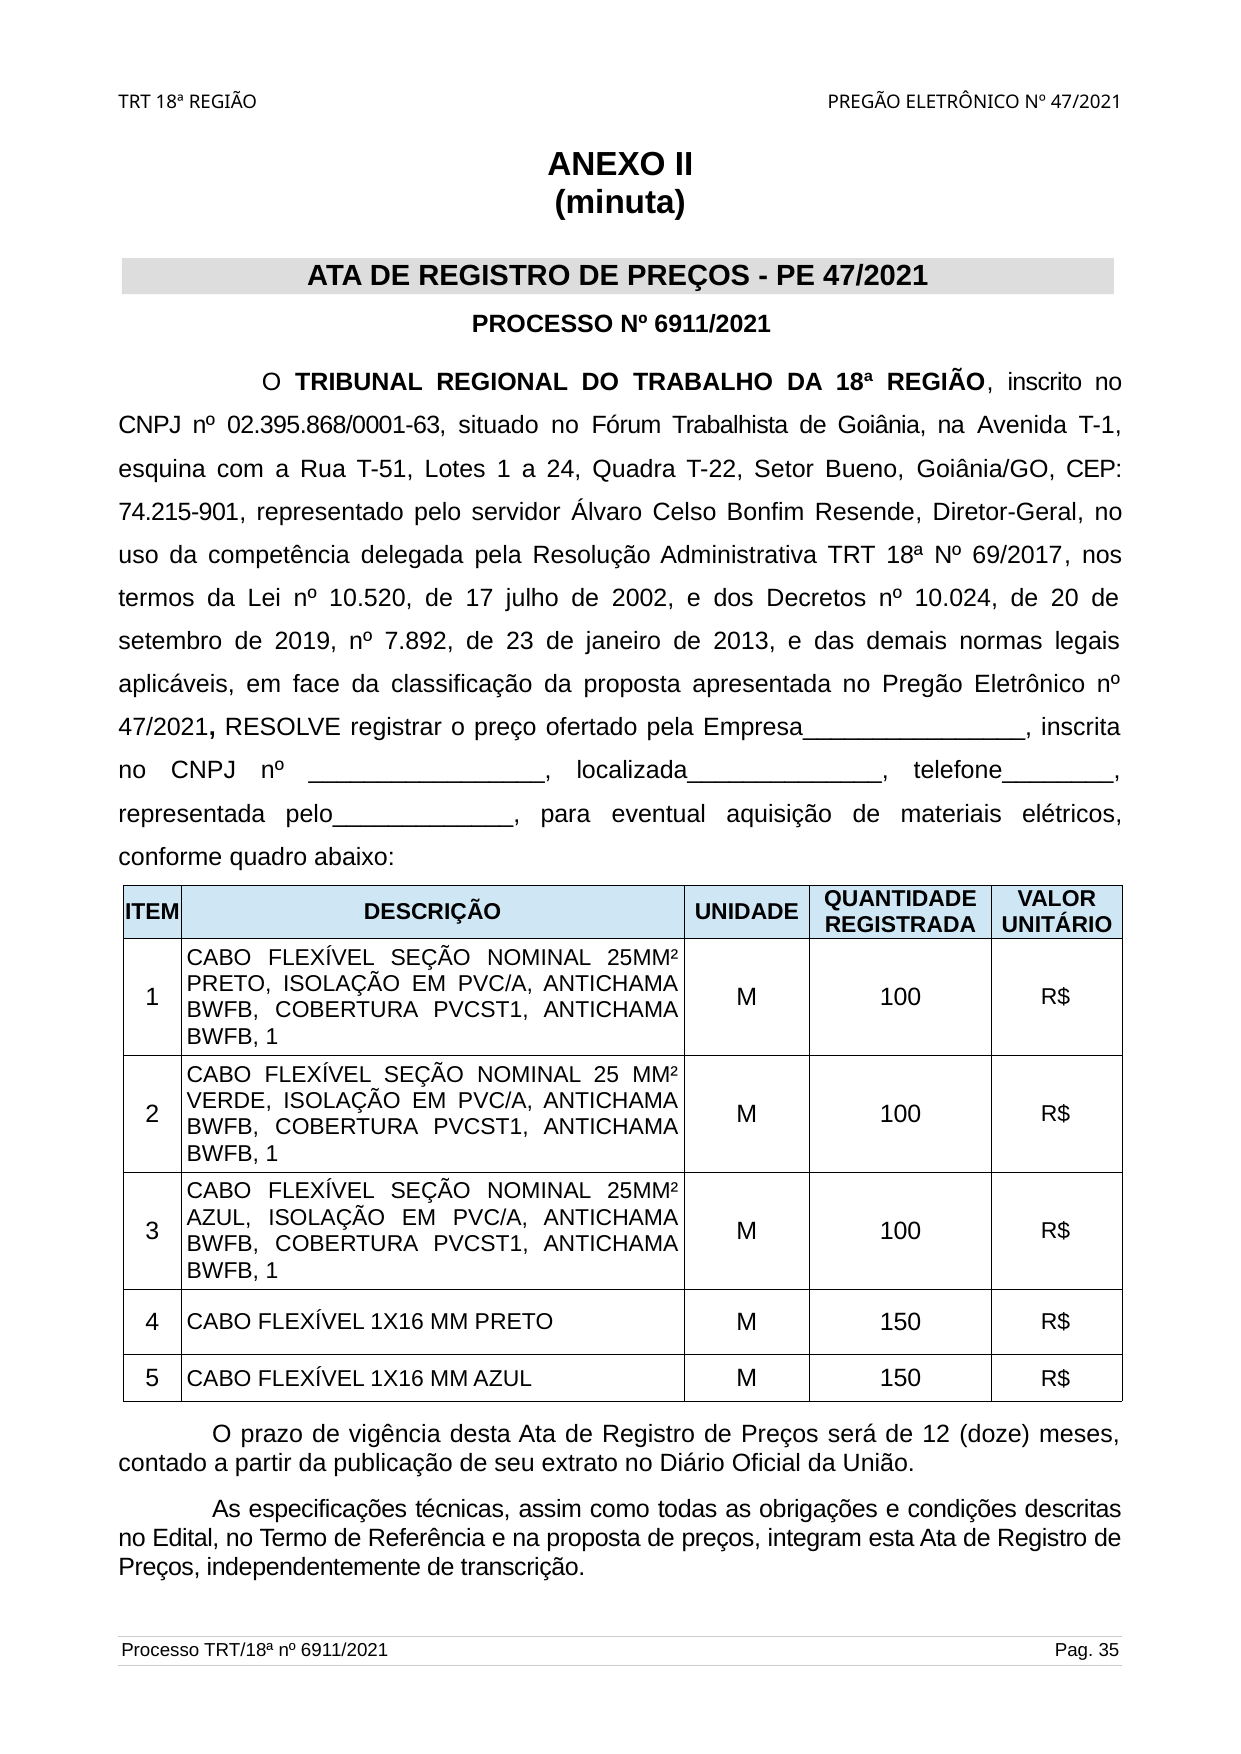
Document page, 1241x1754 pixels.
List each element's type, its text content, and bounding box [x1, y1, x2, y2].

table_cell 100 [810, 1056, 991, 1172]
table_cell R$ [992, 1056, 1122, 1172]
table_cell CABO FLEXÍVEL 1X16 MM AZUL [182, 1355, 684, 1401]
table_cell 1 [124, 939, 181, 1055]
text PROCESSO Nº 6911/2021 [118, 309, 1124, 338]
text O prazo de vigência desta Ata de Registro de Preços será de 12 (doze) meses, contado a partir da publicação de seu extrato no Diário Oficial da União. [118, 1419, 1122, 1476]
table_cell 100 [810, 1173, 991, 1289]
table_cell M [685, 1290, 809, 1354]
text ANEXO II [118, 143, 1122, 182]
table_cell M [685, 939, 809, 1055]
text O TRIBUNAL REGIONAL DO TRABALHO DA 18ª REGIÃO, inscrito no CNPJ nº 02.395.868/0001-63, situado no Fórum Trabalhista de Goiânia, na Avenida T-1, esquina com a Rua T-51, Lotes 1 a 24, Quadra T-22, Setor Bueno, Goiânia/GO, CEP: 74.215-901, representado pelo servidor Álvaro Celso Bonfim Resende, Diretor-Geral, no uso da competência delegada pela Resolução Administrativa TRT 18ª Nº 69/2017, nos termos da Lei nº 10.520, de 17 julho de 2002, e dos Decretos nº 10.024, de 20 de setembro de 2019, nº 7.892, de 23 de janeiro de 2013, e das demais normas legais aplicáveis, em face da classificação da proposta apresentada no Pregão Eletrônico nº 47/2021, RESOLVE registrar o preço ofertado pela Empresa________________, inscrita no CNPJ nº _________________, localizada______________, telefone________, representada pelo_____________, para eventual aquisição de materiais elétricos, conforme quadro abaixo: [118, 367, 1122, 871]
table_cell CABO FLEXÍVEL 1X16 MM PRETO [182, 1290, 684, 1354]
text As especificações técnicas, assim como todas as obrigações e condições descritas no Edital, no Termo de Referência e na proposta de preços, integram esta Ata de Registro de Preços, independentemente de transcrição. [118, 1494, 1122, 1580]
table_cell CABO FLEXÍVEL SEÇÃO NOMINAL 25MM² PRETO, ISOLAÇÃO EM PVC/A, ANTICHAMA BWFB, COBERTURA PVCST1, ANTICHAMA BWFB, 1 [182, 939, 684, 1055]
table_cell 150 [810, 1355, 991, 1401]
table_header UNIDADE [685, 886, 809, 938]
table_cell M [685, 1355, 809, 1401]
table_cell R$ [992, 1355, 1122, 1401]
table_cell 5 [124, 1355, 181, 1401]
text (minuta) [118, 182, 1122, 220]
table_header VALOR UNITÁRIO [992, 886, 1122, 938]
table_header DESCRIÇÃO [182, 886, 684, 938]
table_cell CABO FLEXÍVEL SEÇÃO NOMINAL 25MM² AZUL, ISOLAÇÃO EM PVC/A, ANTICHAMA BWFB, COBERTURA PVCST1, ANTICHAMA BWFB, 1 [182, 1173, 684, 1289]
table_cell R$ [992, 939, 1122, 1055]
table_cell 150 [810, 1290, 991, 1354]
table_cell R$ [992, 1290, 1122, 1354]
table_cell 4 [124, 1290, 181, 1354]
table_cell M [685, 1173, 809, 1289]
table_cell R$ [992, 1173, 1122, 1289]
table_cell M [685, 1056, 809, 1172]
table_cell 3 [124, 1173, 181, 1289]
table_header QUANTIDADE REGISTRADA [810, 886, 991, 938]
table_cell 100 [810, 939, 991, 1055]
table_header ITEM [124, 886, 181, 938]
table_cell 2 [124, 1056, 181, 1172]
table_cell CABO FLEXÍVEL SEÇÃO NOMINAL 25 MM² VERDE, ISOLAÇÃO EM PVC/A, ANTICHAMA BWFB, COBERTURA PVCST1, ANTICHAMA BWFB, 1 [182, 1056, 684, 1172]
